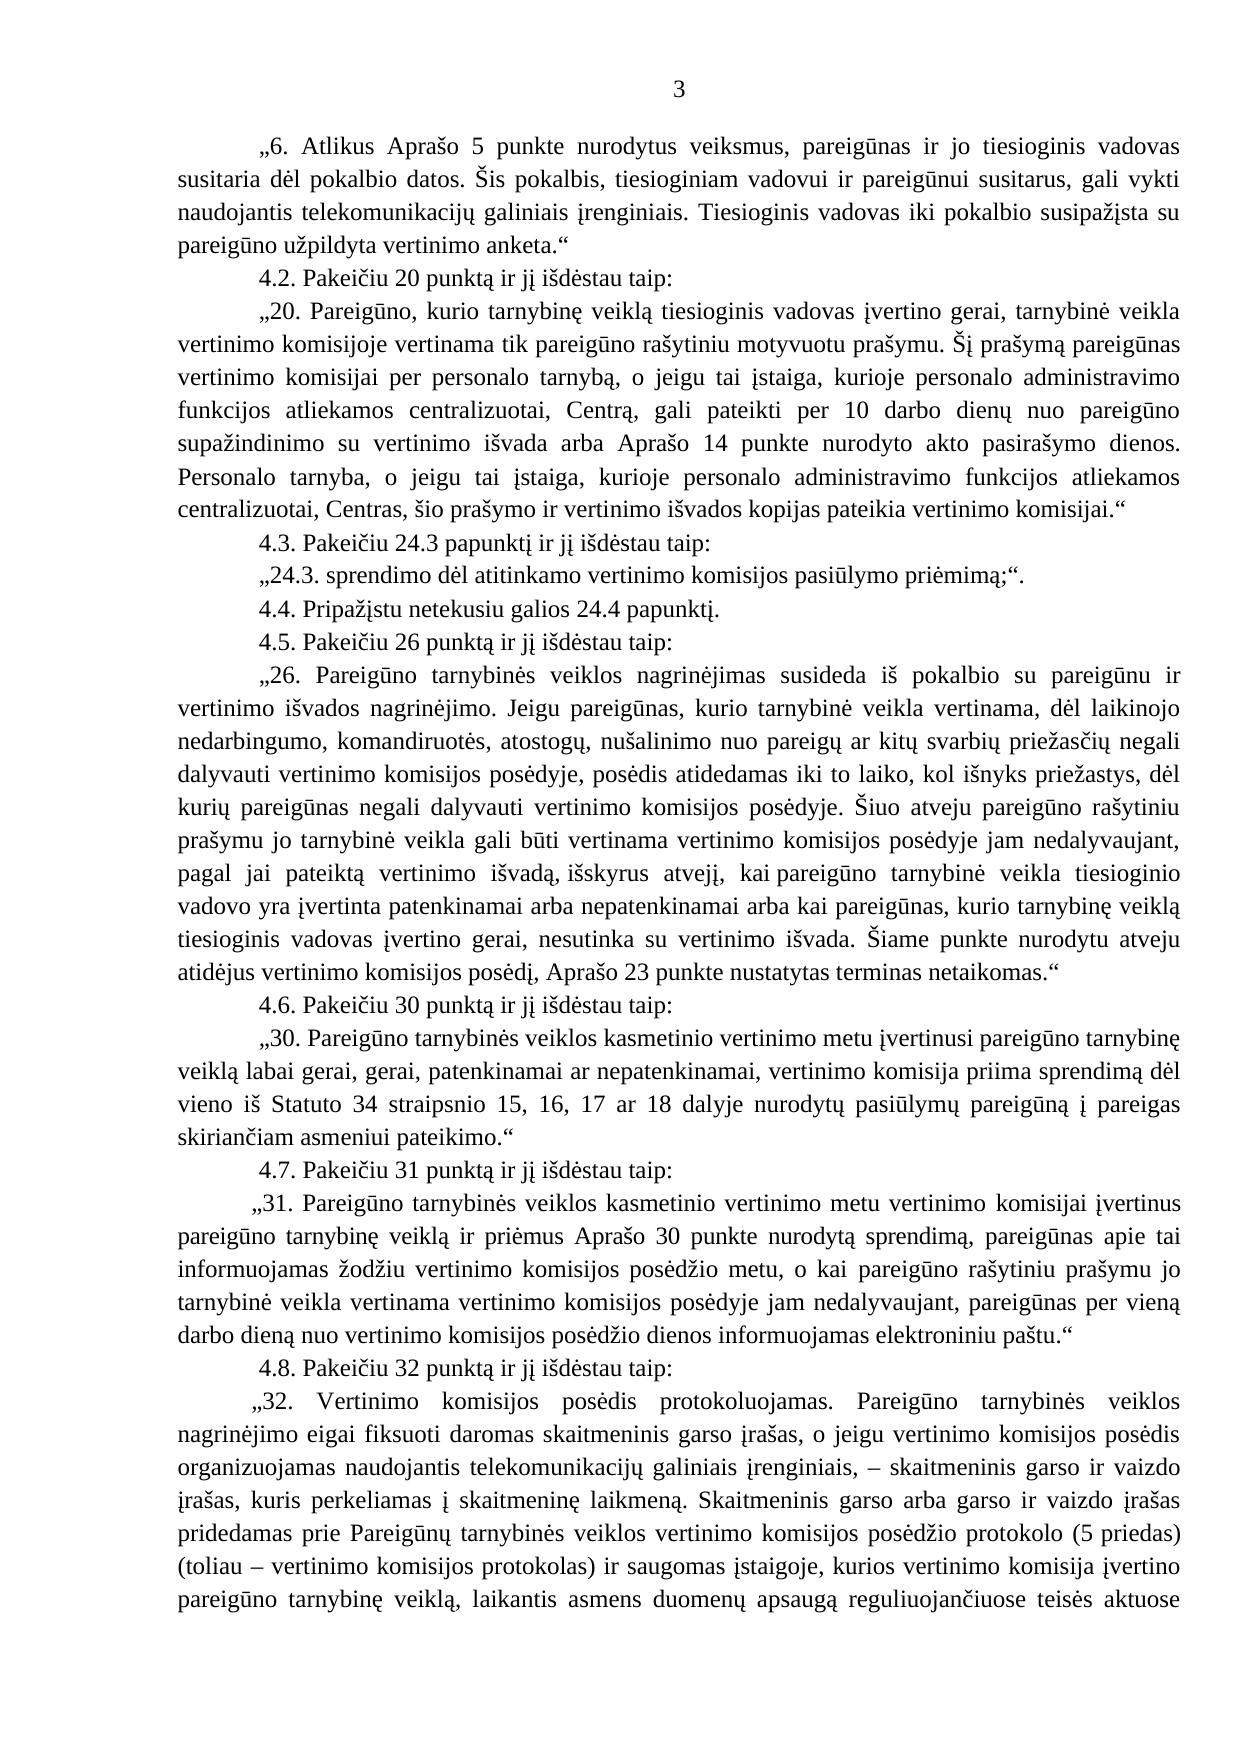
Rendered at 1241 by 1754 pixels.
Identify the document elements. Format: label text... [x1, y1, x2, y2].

text 4.6. Pakeičiu 30 punktą ir jį išdėstau taip: [177, 990, 1181, 1019]
text 4.2. Pakeičiu 20 punktą ir jį išdėstau taip: [177, 263, 1181, 292]
text „24.3. sprendimo dėl atitinkamo vertinimo komisijos pasiūlymo priėmimą;“. [177, 561, 1181, 589]
text 4.5. Pakeičiu 26 punktą ir jį išdėstau taip: [177, 627, 1181, 655]
text „26. Pareigūno tarnybinės veiklos nagrinėjimas susideda iš pokalbio su pareigūnu ir vertinimo išvados nagrinėjimo. Jeigu pareigūnas, kurio tarnybinė veikla vertinama, dėl laikinojo nedarbingumo, komandiruotės, atostogų, nušalinimo nuo pareigų ar kitų svarbių priežasčių negali dalyvauti vertinimo komisijos posėdyje, posėdis atidedamas iki to laiko, kol išnyks priežastys, dėl kurių pareigūnas negali dalyvauti vertinimo komisijos posėdyje. Šiuo atveju pareigūno rašytiniu prašymu jo tarnybinė veikla gali būti vertinama vertinimo komisijos posėdyje jam nedalyvaujant, pagal jai pateiktą vertinimo išvadą, išskyrus atvejį, kai pareigūno tarnybinė veikla tiesioginio vadovo yra įvertinta patenkinamai arba nepatenkinamai arba kai pareigūnas, kurio tarnybinę veiklą tiesioginis vadovas įvertino gerai, nesutinka su vertinimo išvada. Šiame punkte nurodytu atveju atidėjus vertinimo komisijos posėdį, Aprašo 23 punkte nustatytas terminas netaikomas.“ [177, 660, 1181, 986]
text „20. Pareigūno, kurio tarnybinę veiklą tiesioginis vadovas įvertino gerai, tarnybinė veikla vertinimo komisijoje vertinama tik pareigūno rašytiniu motyvuotu prašymu. Šį prašymą pareigūnas vertinimo komisijai per personalo tarnybą, o jeigu tai įstaiga, kurioje personalo administravimo funkcijos atliekamos centralizuotai, Centrą, gali pateikti per 10 darbo dienų nuo pareigūno supažindinimo su vertinimo išvada arba Aprašo 14 punkte nurodyto akto pasirašymo dienos. Personalo tarnyba, o jeigu tai įstaiga, kurioje personalo administravimo funkcijos atliekamos centralizuotai, Centras, šio prašymo ir vertinimo išvados kopijas pateikia vertinimo komisijai.“ [177, 296, 1181, 523]
text 4.7. Pakeičiu 31 punktą ir jį išdėstau taip: [177, 1155, 1181, 1184]
text „30. Pareigūno tarnybinės veiklos kasmetinio vertinimo metu įvertinusi pareigūno tarnybinę veiklą labai gerai, gerai, patenkinamai ar nepatenkinamai, vertinimo komisija priima sprendimą dėl vieno iš Statuto 34 straipsnio 15, 16, 17 ar 18 dalyje nurodytų pasiūlymų pareigūną į pareigas skiriančiam asmeniui pateikimo.“ [177, 1023, 1181, 1151]
text „6. Atlikus Aprašo 5 punkte nurodytus veiksmus, pareigūnas ir jo tiesioginis vadovas susitaria dėl pokalbio datos. Šis pokalbis, tiesioginiam vadovui ir pareigūnui susitarus, gali vykti naudojantis telekomunikacijų galiniais įrenginiais. Tiesioginis vadovas iki pokalbio susipažįsta su pareigūno užpildyta vertinimo anketa.“ [177, 131, 1181, 259]
text 4.3. Pakeičiu 24.3 papunktį ir jį išdėstau taip: [177, 528, 1181, 556]
text „32. Vertinimo komisijos posėdis protokoluojamas. Pareigūno tarnybinės veiklos nagrinėjimo eigai fiksuoti daromas skaitmeninis garso įrašas, o jeigu vertinimo komisijos posėdis organizuojamas naudojantis telekomunikacijų galiniais įrenginiais, – skaitmeninis garso ir vaizdo įrašas, kuris perkeliamas į skaitmeninę laikmeną. Skaitmeninis garso arba garso ir vaizdo įrašas pridedamas prie Pareigūnų tarnybinės veiklos vertinimo komisijos posėdžio protokolo (5 priedas) (toliau – vertinimo komisijos protokolas) ir saugomas įstaigoje, kurios vertinimo komisija įvertino pareigūno tarnybinę veiklą, laikantis asmens duomenų apsaugą reguliuojančiuose teisės aktuose [177, 1386, 1181, 1613]
text 4.8. Pakeičiu 32 punktą ir jį išdėstau taip: [177, 1353, 1181, 1382]
text „31. Pareigūno tarnybinės veiklos kasmetinio vertinimo metu vertinimo komisijai įvertinus pareigūno tarnybinę veiklą ir priėmus Aprašo 30 punkte nurodytą sprendimą, pareigūnas apie tai informuojamas žodžiu vertinimo komisijos posėdžio metu, o kai pareigūno rašytiniu prašymu jo tarnybinė veikla vertinama vertinimo komisijos posėdyje jam nedalyvaujant, pareigūnas per vieną darbo dieną nuo vertinimo komisijos posėdžio dienos informuojamas elektroniniu paštu.“ [177, 1188, 1181, 1349]
text 4.4. Pripažįstu netekusiu galios 24.4 papunktį. [177, 594, 1181, 622]
